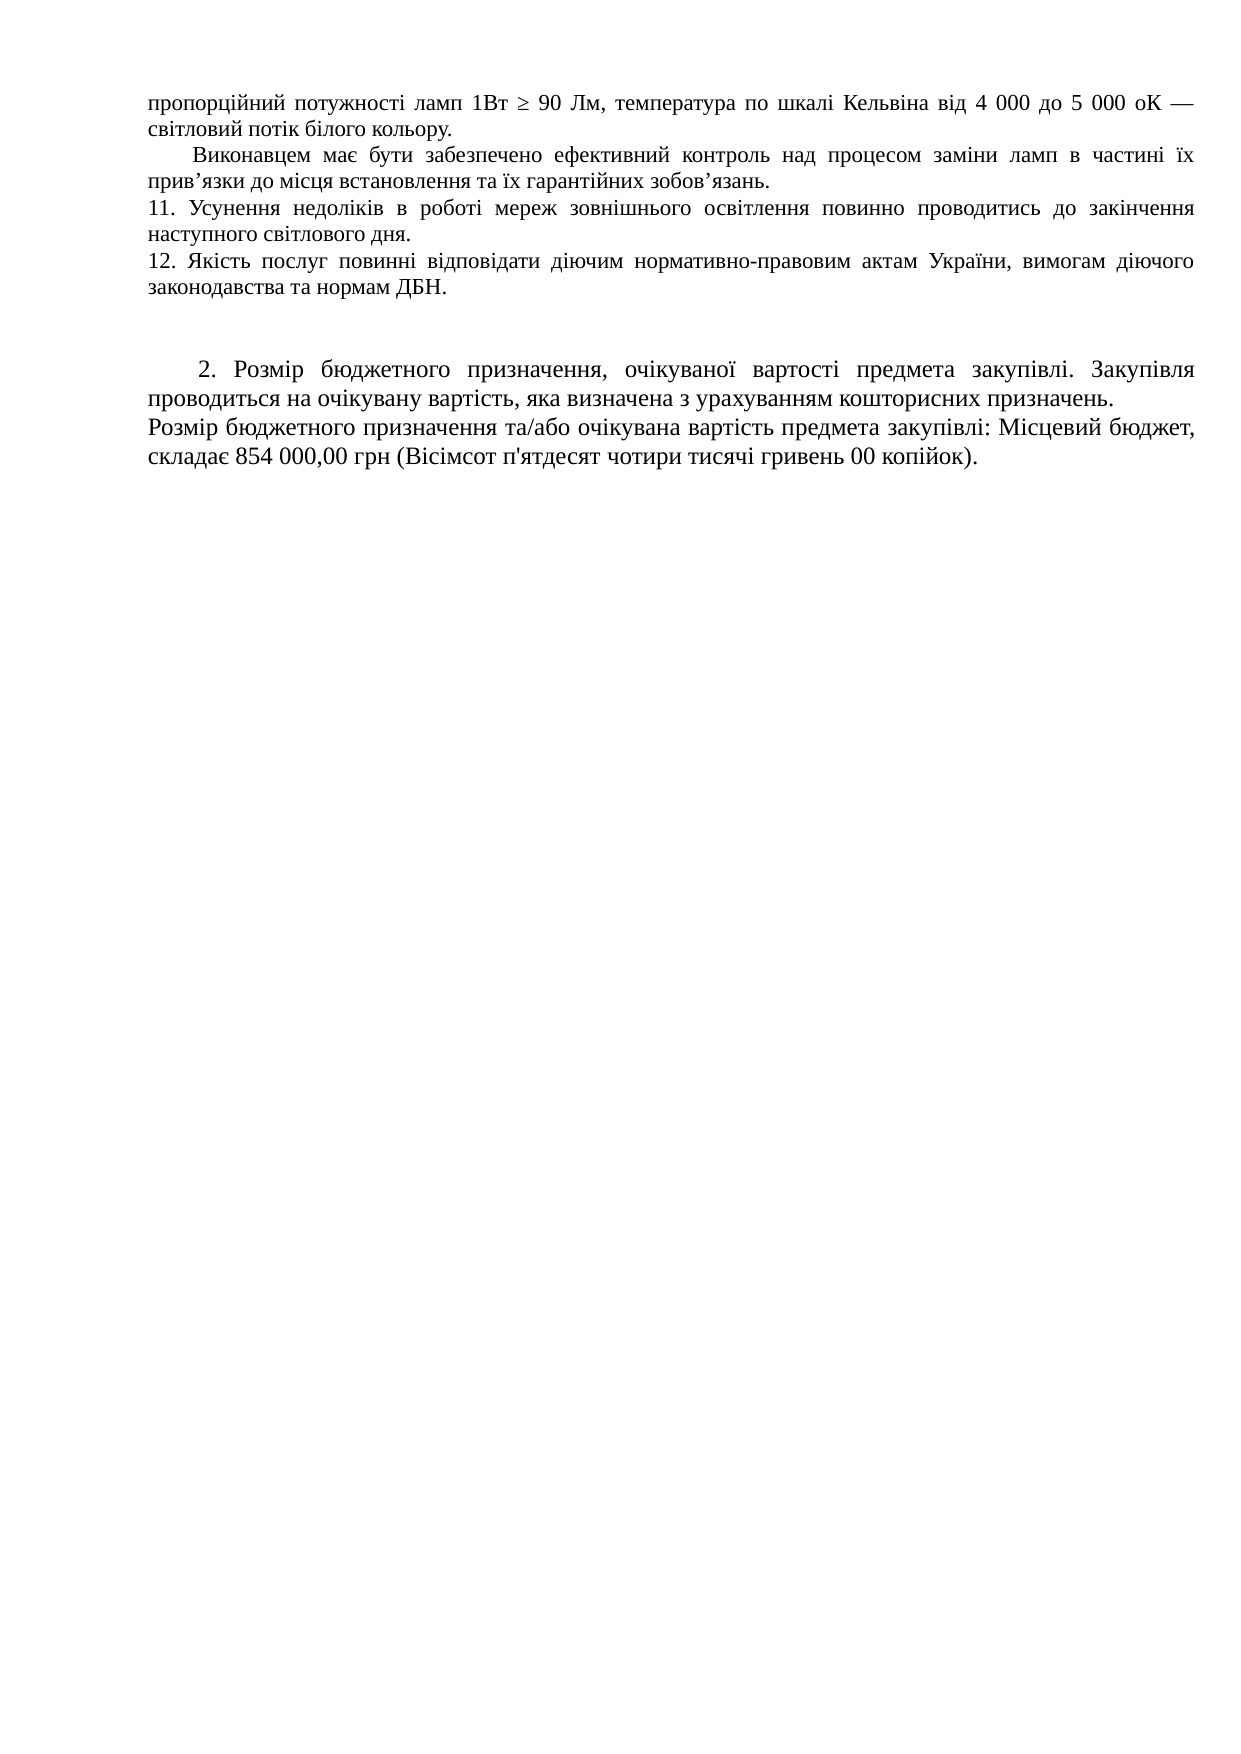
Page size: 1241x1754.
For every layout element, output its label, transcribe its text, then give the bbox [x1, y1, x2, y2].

text 2. Розмір бюджетного призначення, очікуваної вартості предмета закупівлі. Закупівля проводиться на очікувану вартість, яка визначена з урахуванням кошторисних призначень. [148, 354, 1196, 412]
text Розмір бюджетного призначення та/або очікувана вартість предмета закупівлі: Місцевий бюджет, складає 854 000,00 грн (Вісімсот п'ятдесят чотири тисячі гривень 00 копійок). [148, 412, 1196, 469]
text 11. Усунення недоліків в роботі мереж зовнішнього освітлення повинно проводитись до закінчення наступного світлового дня. [148, 194, 1196, 247]
text пропорційний потужності ламп 1Вт ≥ 90 Лм, температура по шкалі Кельвіна від 4 000 до 5 000 оК — світловий потік білого кольору. [148, 88, 1196, 141]
text Виконавцем має бути забезпечено ефективний контроль над процесом заміни ламп в частині їх прив’язки до місця встановлення та їх гарантійних зобов’язань. [148, 141, 1196, 194]
text 12. Якість послуг повинні відповідати діючим нормативно-правовим актам України, вимогам діючого законодавства та нормам ДБН. [148, 247, 1196, 299]
